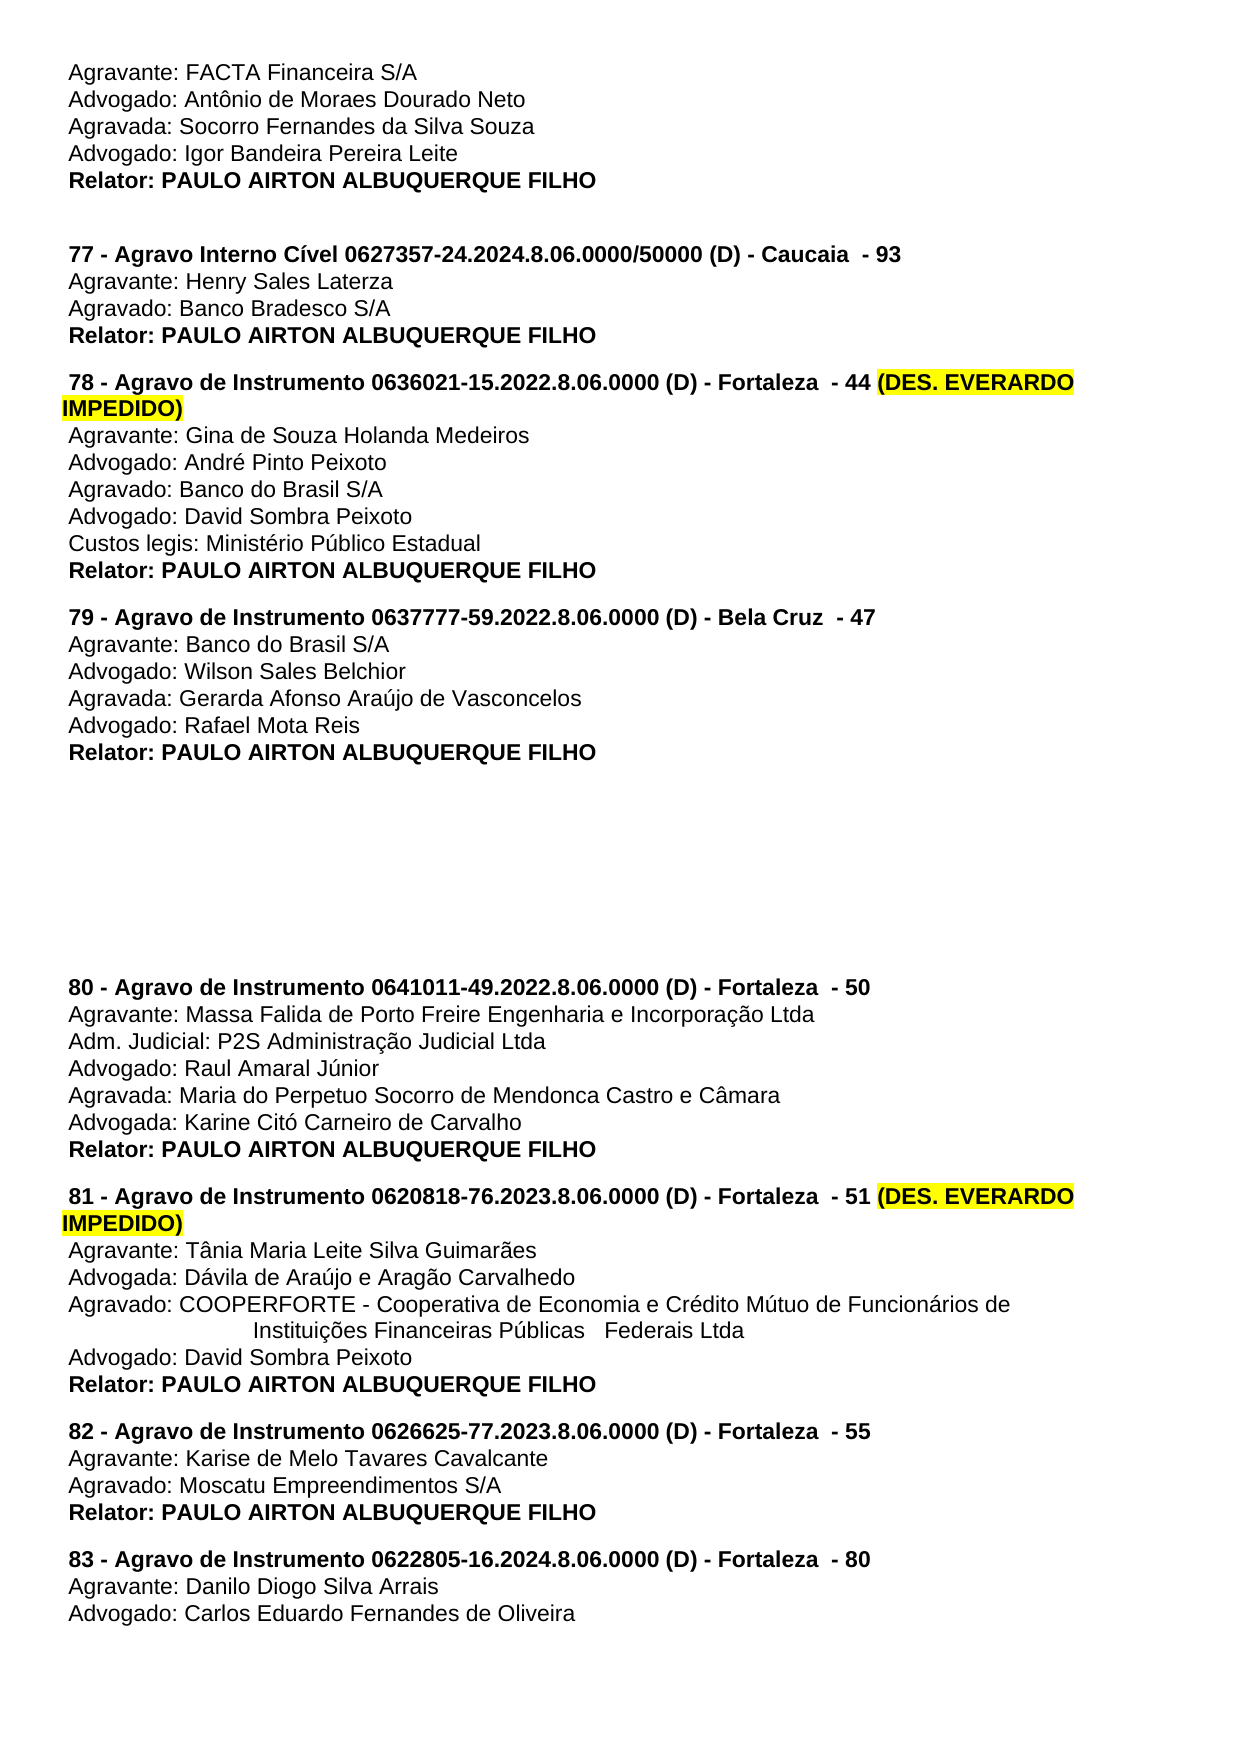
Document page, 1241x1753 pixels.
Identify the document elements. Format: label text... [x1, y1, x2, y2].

text Advogado: Rafael Mota Reis [62, 712, 1181, 738]
text Agravado: COOPERFORTE - Cooperativa de Economia e Crédito Mútuo de Funcionários de Instituições Financeiras Públicas Federais Ltda [62, 1291, 1114, 1343]
text Agravante: Tânia Maria Leite Silva Guimarães [62, 1237, 1181, 1263]
text Agravante: Massa Falida de Porto Freire Engenharia e Incorporação Ltda [62, 1001, 1181, 1028]
text Agravada: Socorro Fernandes da Silva Souza [62, 113, 1181, 139]
text Agravada: Gerarda Afonso Araújo de Vasconcelos [62, 685, 1181, 711]
text Agravante: Henry Sales Laterza [62, 268, 1181, 294]
text Relator: PAULO AIRTON ALBUQUERQUE FILHO [62, 557, 1181, 583]
text Relator: PAULO AIRTON ALBUQUERQUE FILHO [62, 322, 1181, 348]
text 79 - Agravo de Instrumento 0637777-59.2022.8.06.0000 (D) - Bela Cruz - 47 [62, 604, 1181, 630]
text Agravada: Maria do Perpetuo Socorro de Mendonca Castro e Câmara [62, 1082, 1181, 1108]
text Adm. Judicial: P2S Administração Judicial Ltda [62, 1028, 1181, 1054]
text Advogada: Dávila de Araújo e Aragão Carvalhedo [62, 1263, 1181, 1290]
text Agravante: Karise de Melo Tavares Cavalcante [62, 1445, 1181, 1471]
text Advogado: Igor Bandeira Pereira Leite [62, 139, 1181, 166]
text Relator: PAULO AIRTON ALBUQUERQUE FILHO [62, 167, 1181, 193]
text Advogado: Antônio de Moraes Dourado Neto [62, 86, 1181, 112]
text Advogado: David Sombra Peixoto [62, 503, 1181, 529]
text Agravado: Banco do Brasil S/A [62, 476, 1181, 502]
text Advogado: Carlos Eduardo Fernandes de Oliveira [62, 1600, 1181, 1626]
text Relator: PAULO AIRTON ALBUQUERQUE FILHO [62, 1499, 1181, 1525]
text Custos legis: Ministério Público Estadual [62, 530, 1181, 556]
text Advogado: André Pinto Peixoto [62, 449, 1181, 475]
text Agravante: FACTA Financeira S/A [62, 59, 1181, 85]
text Advogado: Raul Amaral Júnior [62, 1055, 1181, 1082]
text Agravado: Banco Bradesco S/A [62, 294, 1181, 321]
text Advogada: Karine Citó Carneiro de Carvalho [62, 1109, 1181, 1136]
text 82 - Agravo de Instrumento 0626625-77.2023.8.06.0000 (D) - Fortaleza - 55 [62, 1418, 1181, 1444]
text Advogado: Wilson Sales Belchior [62, 658, 1181, 684]
text Agravante: Banco do Brasil S/A [62, 631, 1181, 657]
text Relator: PAULO AIRTON ALBUQUERQUE FILHO [62, 1136, 1181, 1162]
text Relator: PAULO AIRTON ALBUQUERQUE FILHO [62, 1371, 1181, 1397]
text 81 - Agravo de Instrumento 0620818-76.2023.8.06.0000 (D) - Fortaleza - 51 (DES. EVERARDO IMPEDIDO) [62, 1183, 1181, 1236]
text Relator: PAULO AIRTON ALBUQUERQUE FILHO [62, 739, 1181, 765]
text Agravado: Moscatu Empreendimentos S/A [62, 1472, 1181, 1498]
text Advogado: David Sombra Peixoto [62, 1344, 1181, 1370]
text 77 - Agravo Interno Cível 0627357-24.2024.8.06.0000/50000 (D) - Caucaia - 93 [62, 241, 1181, 267]
text 83 - Agravo de Instrumento 0622805-16.2024.8.06.0000 (D) - Fortaleza - 80 [62, 1546, 1181, 1572]
text Agravante: Danilo Diogo Silva Arrais [62, 1573, 1181, 1599]
text 78 - Agravo de Instrumento 0636021-15.2022.8.06.0000 (D) - Fortaleza - 44 (DES. EVERARDO IMPEDIDO) [62, 369, 1181, 421]
text 80 - Agravo de Instrumento 0641011-49.2022.8.06.0000 (D) - Fortaleza - 50 [62, 974, 1181, 1001]
text Agravante: Gina de Souza Holanda Medeiros [62, 422, 1181, 448]
